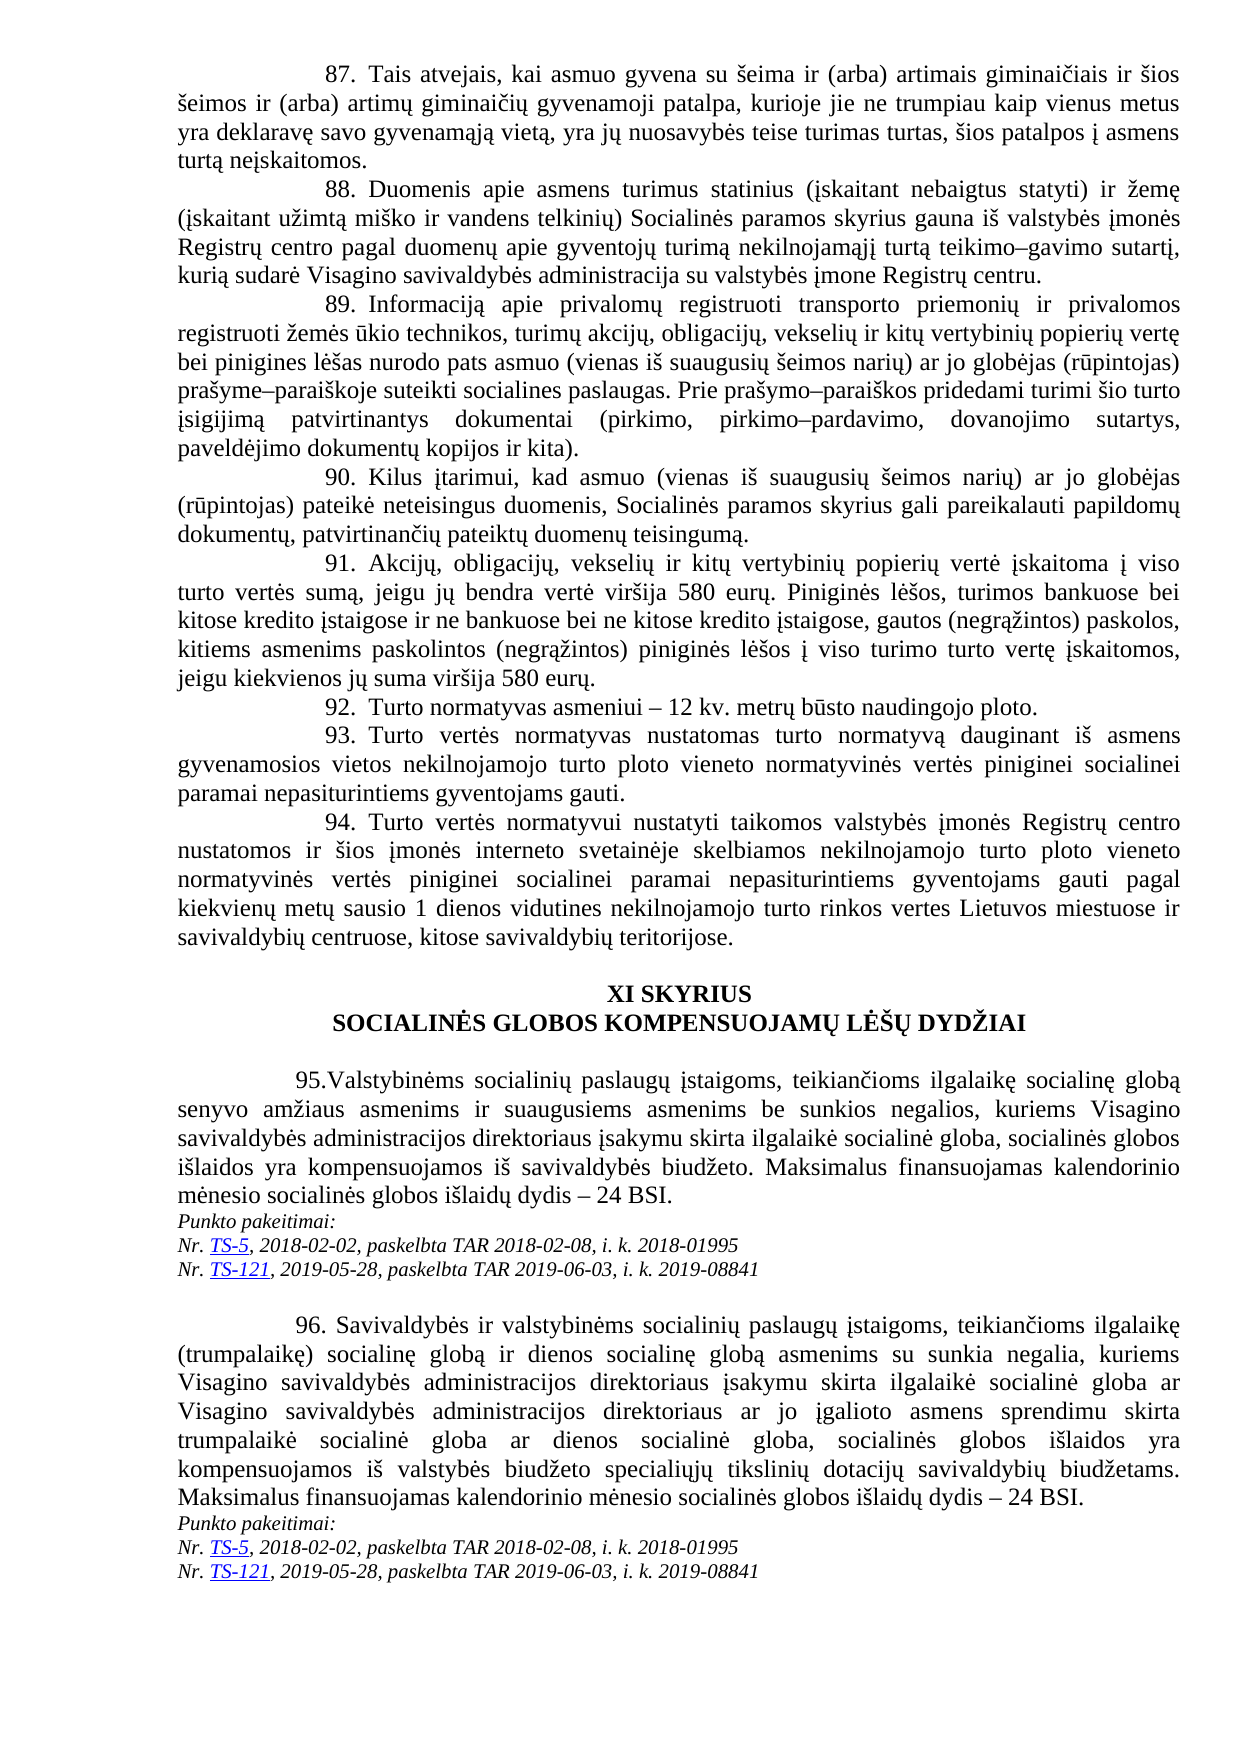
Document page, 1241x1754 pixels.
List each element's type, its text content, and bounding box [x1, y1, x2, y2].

text SOCIALINĖS GLOBOS KOMPENSUOJAMŲ LĖŠŲ DYDŽIAI [177, 1008, 1181, 1037]
text 91. Akcijų, obligacijų, vekselių ir kitų vertybinių popierių vertė įskaitoma į viso turto vertės sumą, jeigu jų bendra vertė viršija 580 eurų. Piniginės lėšos, turimos bankuose bei kitose kredito įstaigose ir ne bankuose bei ne kitose kredito įstaigose, gautos (negrąžintos) paskolos, kitiems asmenims paskolintos (negrąžintos) piniginės lėšos į viso turimo turto vertę įskaitomos, jeigu kiekvienos jų suma viršija 580 eurų. [177, 548, 1181, 692]
text 96. Savivaldybės ir valstybinėms socialinių paslaugų įstaigoms, teikiančioms ilgalaikę (trumpalaikę) socialinę globą ir dienos socialinę globą asmenims su sunkia negalia, kuriems Visagino savivaldybės administracijos direktoriaus įsakymu skirta ilgalaikė socialinė globa ar Visagino savivaldybės administracijos direktoriaus ar jo įgalioto asmens sprendimu skirta trumpalaikė socialinė globa ar dienos socialinė globa, socialinės globos išlaidos yra kompensuojamos iš valstybės biudžeto specialiųjų tikslinių dotacijų savivaldybių biudžetams. Maksimalus finansuojamas kalendorinio mėnesio socialinės globos išlaidų dydis – 24 BSI. [177, 1310, 1181, 1511]
text 88. Duomenis apie asmens turimus statinius (įskaitant nebaigtus statyti) ir žemę (įskaitant užimtą miško ir vandens telkinių) Socialinės paramos skyrius gauna iš valstybės įmonės Registrų centro pagal duomenų apie gyventojų turimą nekilnojamąjį turtą teikimo–gavimo sutartį, kurią sudarė Visagino savivaldybės administracija su valstybės įmone Registrų centru. [177, 174, 1181, 289]
text XI SKYRIUS [177, 979, 1181, 1008]
text Punkto pakeitimai: [177, 1511, 1181, 1535]
text 87. Tais atvejais, kai asmuo gyvena su šeima ir (arba) artimais giminaičiais ir šios šeimos ir (arba) artimų giminaičių gyvenamoji patalpa, kurioje jie ne trumpiau kaip vienus metus yra deklaravę savo gyvenamąją vietą, yra jų nuosavybės teise turimas turtas, šios patalpos į asmens turtą neįskaitomos. [177, 59, 1181, 174]
text Nr. TS-5, 2018-02-02, paskelbta TAR 2018-02-08, i. k. 2018-01995 [177, 1233, 1181, 1257]
text 93. Turto vertės normatyvas nustatomas turto normatyvą dauginant iš asmens gyvenamosios vietos nekilnojamojo turto ploto vieneto normatyvinės vertės piniginei socialinei paramai nepasiturintiems gyventojams gauti. [177, 720, 1181, 807]
text 89. Informaciją apie privalomų registruoti transporto priemonių ir privalomos registruoti žemės ūkio technikos, turimų akcijų, obligacijų, vekselių ir kitų vertybinių popierių vertę bei pinigines lėšas nurodo pats asmuo (vienas iš suaugusių šeimos narių) ar jo globėjas (rūpintojas) prašyme–paraiškoje suteikti socialines paslaugas. Prie prašymo–paraiškos pridedami turimi šio turto įsigijimą patvirtinantys dokumentai (pirkimo, pirkimo–pardavimo, dovanojimo sutartys, paveldėjimo dokumentų kopijos ir kita). [177, 289, 1181, 462]
text 95.Valstybinėms socialinių paslaugų įstaigoms, teikiančioms ilgalaikę socialinę globą senyvo amžiaus asmenims ir suaugusiems asmenims be sunkios negalios, kuriems Visagino savivaldybės administracijos direktoriaus įsakymu skirta ilgalaikė socialinė globa, socialinės globos išlaidos yra kompensuojamos iš savivaldybės biudžeto. Maksimalus finansuojamas kalendorinio mėnesio socialinės globos išlaidų dydis – 24 BSI. [177, 1065, 1181, 1209]
text Nr. TS-5, 2018-02-02, paskelbta TAR 2018-02-08, i. k. 2018-01995 [177, 1535, 1181, 1559]
text 94. Turto vertės normatyvui nustatyti taikomos valstybės įmonės Registrų centro nustatomos ir šios įmonės interneto svetainėje skelbiamos nekilnojamojo turto ploto vieneto normatyvinės vertės piniginei socialinei paramai nepasiturintiems gyventojams gauti pagal kiekvienų metų sausio 1 dienos vidutines nekilnojamojo turto rinkos vertes Lietuvos miestuose ir savivaldybių centruose, kitose savivaldybių teritorijose. [177, 807, 1181, 950]
text 90. Kilus įtarimui, kad asmuo (vienas iš suaugusių šeimos narių) ar jo globėjas (rūpintojas) pateikė neteisingus duomenis, Socialinės paramos skyrius gali pareikalauti papildomų dokumentų, patvirtinančių pateiktų duomenų teisingumą. [177, 462, 1181, 548]
text Nr. TS-121, 2019-05-28, paskelbta TAR 2019-06-03, i. k. 2019-08841 [177, 1257, 1181, 1281]
text Nr. TS-121, 2019-05-28, paskelbta TAR 2019-06-03, i. k. 2019-08841 [177, 1559, 1181, 1583]
text 92. Turto normatyvas asmeniui – 12 kv. metrų būsto naudingojo ploto. [177, 692, 1181, 720]
text Punkto pakeitimai: [177, 1209, 1181, 1233]
